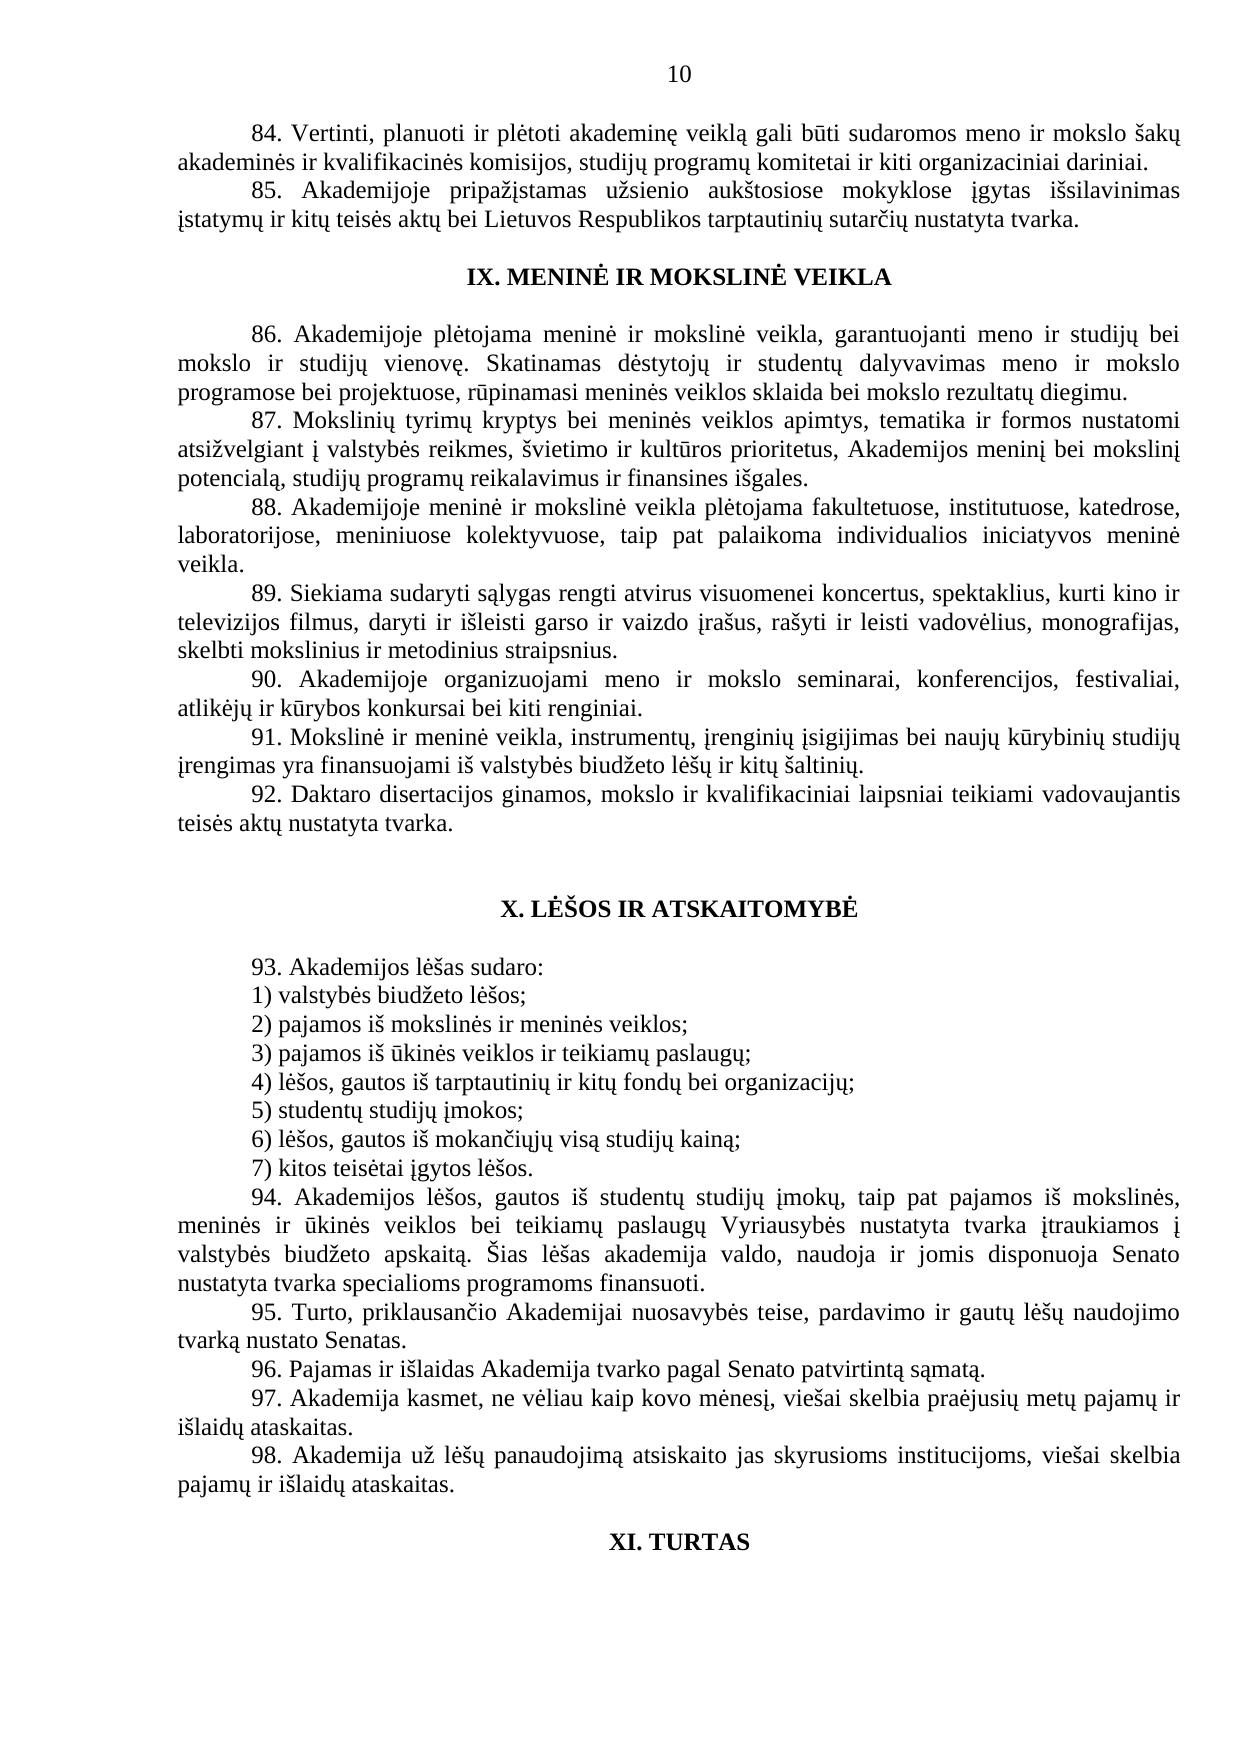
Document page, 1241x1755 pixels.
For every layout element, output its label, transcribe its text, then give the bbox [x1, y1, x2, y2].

text 95. Turto, priklausančio Akademijai nuosavybės teise, pardavimo ir gautų lėšų naudojimo tvarką nustato Senatas. [177, 1297, 1181, 1354]
text 88. Akademijoje meninė ir mokslinė veikla plėtojama fakultetuose, institutuose, katedrose, laboratorijose, meniniuose kolektyvuose, taip pat palaikoma individualios iniciatyvos meninė veikla. [177, 492, 1181, 578]
text IX. Meninė ir mokslinė veikla [177, 262, 1181, 291]
text X. Lėšos ir atskaitomybė [177, 894, 1181, 923]
text 89. Siekiama sudaryti sąlygas rengti atvirus visuomenei koncertus, spektaklius, kurti kino ir televizijos filmus, daryti ir išleisti garso ir vaizdo įrašus, rašyti ir leisti vadovėlius, monografijas, skelbti mokslinius ir metodinius straipsnius. [177, 578, 1181, 664]
text 97. Akademija kasmet, ne vėliau kaip kovo mėnesį, viešai skelbia praėjusių metų pajamų ir išlaidų ataskaitas. [177, 1383, 1181, 1441]
text 96. Pajamas ir išlaidas Akademija tvarko pagal Senato patvirtintą sąmatą. [177, 1354, 1181, 1383]
text 7) kitos teisėtai įgytos lėšos. [177, 1153, 1181, 1182]
text 84. Vertinti, planuoti ir plėtoti akademinę veiklą gali būti sudaromos meno ir mokslo šakų akademinės ir kvalifikacinės komisijos, studijų programų komitetai ir kiti organizaciniai dariniai. [177, 118, 1181, 176]
text 90. Akademijoje organizuojami meno ir mokslo seminarai, konferencijos, festivaliai, atlikėjų ir kūrybos konkursai bei kiti renginiai. [177, 664, 1181, 722]
text 91. Mokslinė ir meninė veikla, instrumentų, įrenginių įsigijimas bei naujų kūrybinių studijų įrengimas yra finansuojami iš valstybės biudžeto lėšų ir kitų šaltinių. [177, 722, 1181, 779]
text XI. Turtas [177, 1527, 1181, 1556]
text 1) valstybės biudžeto lėšos; [177, 981, 1181, 1009]
text 3) pajamos iš ūkinės veiklos ir teikiamų paslaugų; [177, 1038, 1181, 1067]
text 5) studentų studijų įmokos; [177, 1096, 1181, 1124]
text 6) lėšos, gautos iš mokančiųjų visą studijų kainą; [177, 1124, 1181, 1153]
text 98. Akademija už lėšų panaudojimą atsiskaito jas skyrusioms institucijoms, viešai skelbia pajamų ir išlaidų ataskaitas. [177, 1441, 1181, 1498]
text 93. Akademijos lėšas sudaro: [177, 952, 1181, 981]
text 2) pajamos iš mokslinės ir meninės veiklos; [177, 1009, 1181, 1038]
text 85. Akademijoje pripažįstamas užsienio aukštosiose mokyklose įgytas išsilavinimas įstatymų ir kitų teisės aktų bei Lietuvos Respublikos tarptautinių sutarčių nustatyta tvarka. [177, 176, 1181, 233]
text 87. Mokslinių tyrimų kryptys bei meninės veiklos apimtys, tematika ir formos nustatomi atsižvelgiant į valstybės reikmes, švietimo ir kultūros prioritetus, Akademijos meninį bei mokslinį potencialą, studijų programų reikalavimus ir finansines išgales. [177, 406, 1181, 492]
text 92. Daktaro disertacijos ginamos, mokslo ir kvalifikaciniai laipsniai teikiami vadovaujantis teisės aktų nustatyta tvarka. [177, 779, 1181, 837]
text 94. Akademijos lėšos, gautos iš studentų studijų įmokų, taip pat pajamos iš mokslinės, meninės ir ūkinės veiklos bei teikiamų paslaugų Vyriausybės nustatyta tvarka įtraukiamos į valstybės biudžeto apskaitą. Šias lėšas akademija valdo, naudoja ir jomis disponuoja Senato nustatyta tvarka specialioms programoms finansuoti. [177, 1182, 1181, 1297]
text 86. Akademijoje plėtojama meninė ir mokslinė veikla, garantuojanti meno ir studijų bei mokslo ir studijų vienovę. Skatinamas dėstytojų ir studentų dalyvavimas meno ir mokslo programose bei projektuose, rūpinamasi meninės veiklos sklaida bei mokslo rezultatų diegimu. [177, 319, 1181, 406]
text 4) lėšos, gautos iš tarptautinių ir kitų fondų bei organizacijų; [177, 1067, 1181, 1096]
